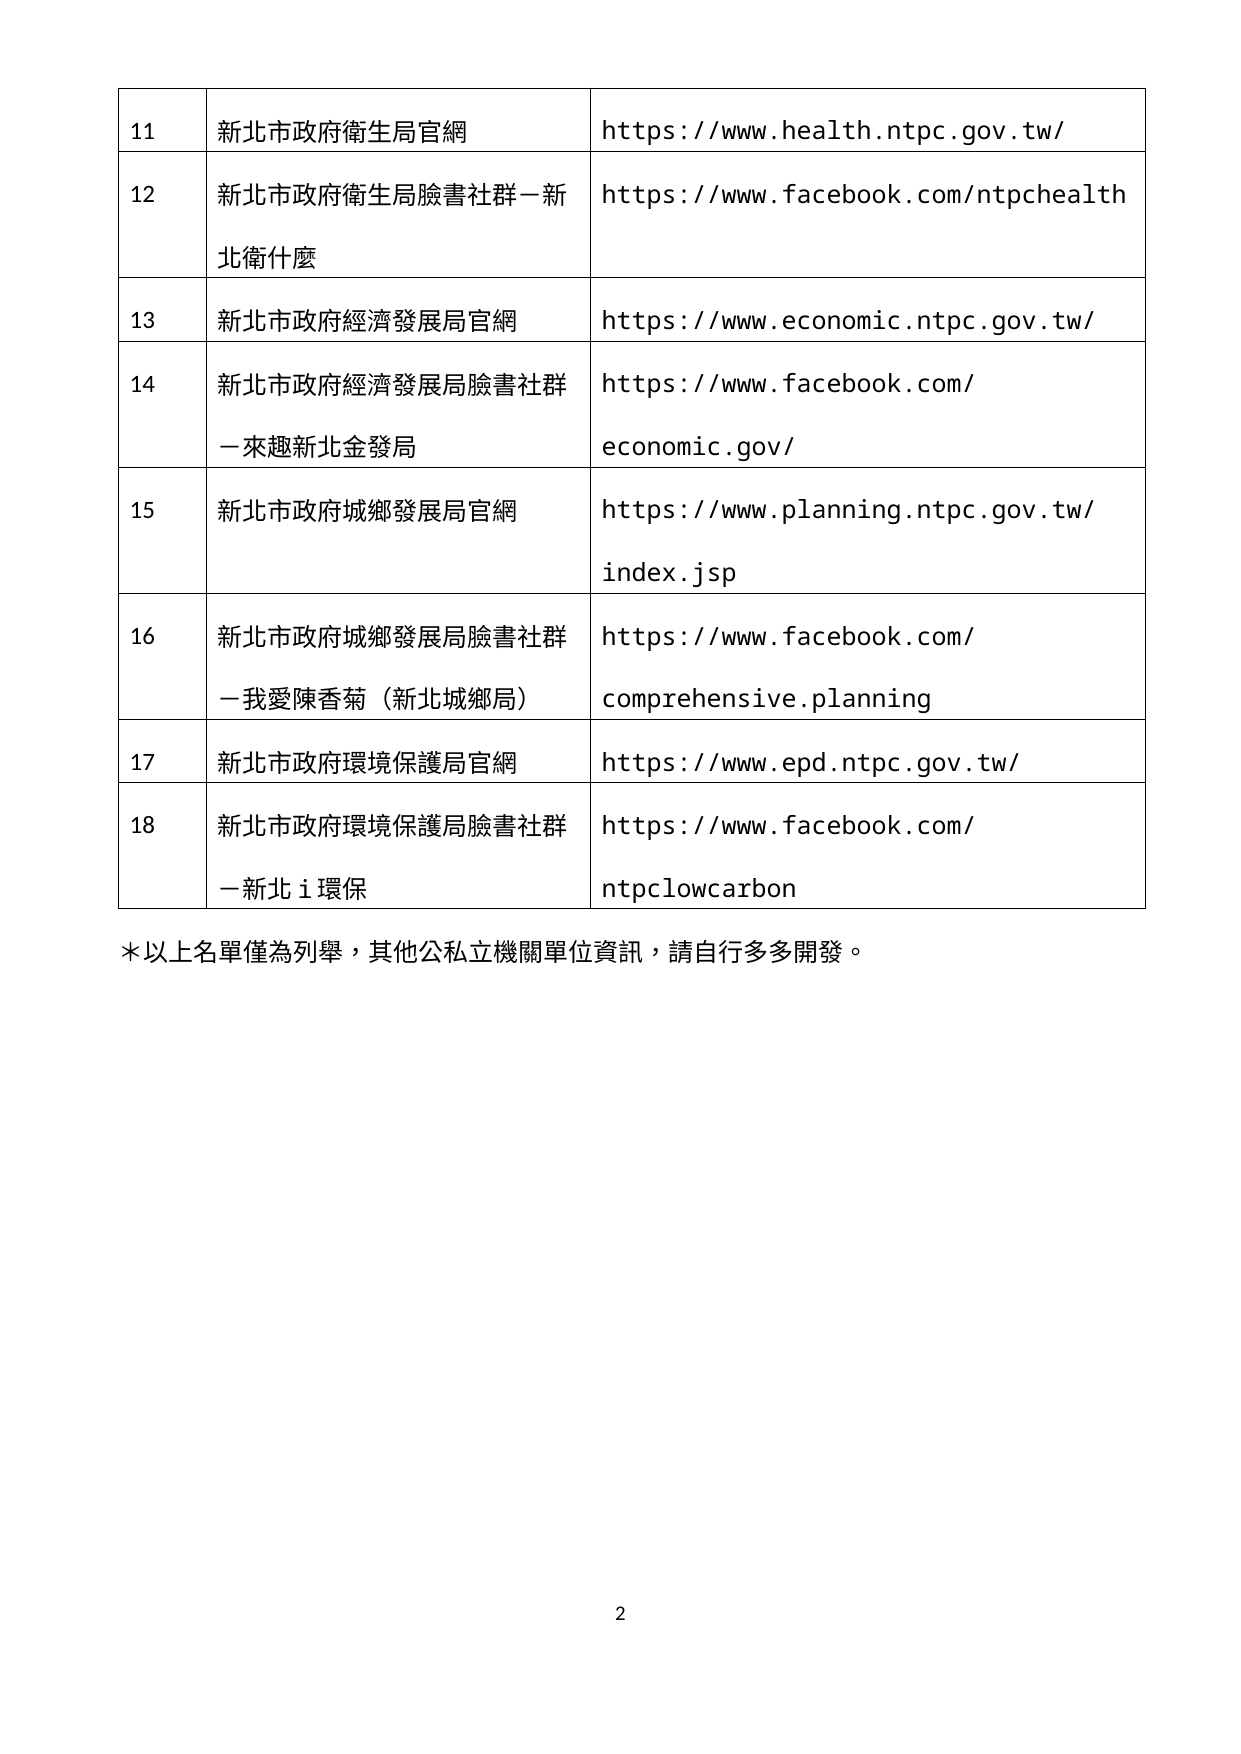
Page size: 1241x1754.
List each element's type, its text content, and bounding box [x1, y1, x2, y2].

table_cell 12 [119, 152, 206, 277]
table_cell 新北市政府衛生局官網 [207, 89, 590, 151]
table_cell 14 [119, 342, 206, 467]
table_cell 18 [119, 783, 206, 908]
table_cell https://www.facebook.com/ntpchealth [591, 152, 1145, 277]
text ＊以上名單僅為列舉，其他公私立機關單位資訊，請自行多多開發。 [118, 909, 1122, 972]
table_cell 15 [119, 468, 206, 593]
table_cell 新北市政府城鄉發展局臉書社群－我愛陳香菊（新北城鄉局） [207, 594, 590, 719]
table_cell 新北市政府環境保護局臉書社群－新北i環保 [207, 783, 590, 908]
table_cell 17 [119, 720, 206, 782]
table_cell 13 [119, 278, 206, 341]
table_cell https://www.facebook.com/ntpclowcarbon [591, 783, 1145, 908]
table_cell 新北市政府環境保護局官網 [207, 720, 590, 782]
table_cell 新北市政府城鄉發展局官網 [207, 468, 590, 593]
table_cell https://www.epd.ntpc.gov.tw/ [591, 720, 1145, 782]
table_cell 新北市政府衛生局臉書社群－新北衛什麼 [207, 152, 590, 277]
table_cell https://www.facebook.com/economic.gov/ [591, 342, 1145, 467]
table_cell https://www.economic.ntpc.gov.tw/ [591, 278, 1145, 341]
table_cell 11 [119, 89, 206, 151]
table_cell https://www.facebook.com/comprehensive.planning [591, 594, 1145, 719]
table_cell 新北市政府經濟發展局臉書社群－來趣新北金發局 [207, 342, 590, 467]
table_cell https://www.planning.ntpc.gov.tw/index.jsp [591, 468, 1145, 593]
table_cell 16 [119, 594, 206, 719]
table_cell 新北市政府經濟發展局官網 [207, 278, 590, 341]
table_cell https://www.health.ntpc.gov.tw/ [591, 89, 1145, 151]
